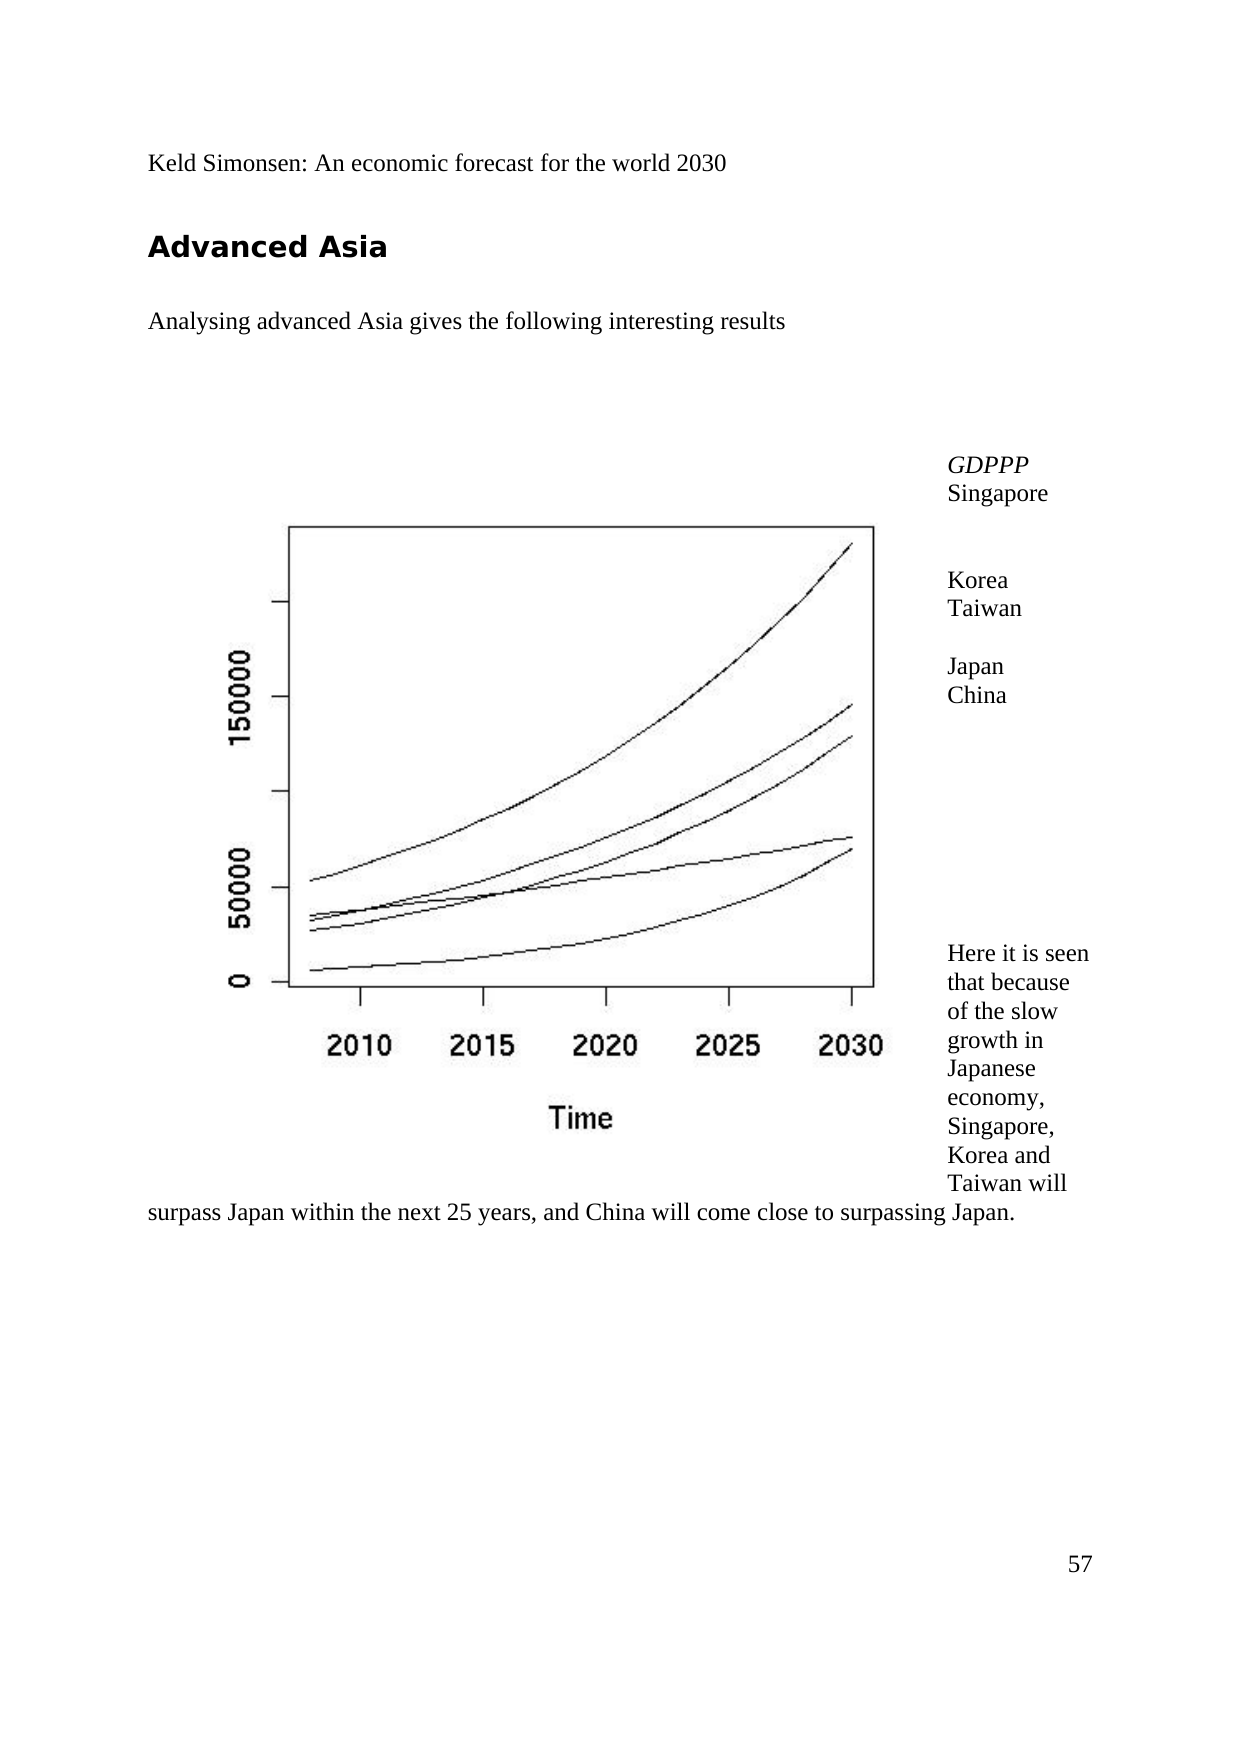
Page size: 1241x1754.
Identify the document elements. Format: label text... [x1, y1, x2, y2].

text Analysing advanced Asia gives the following interesting results [148, 306, 1093, 335]
text Here it is seen that because of the slow growth in Japanese economy, Singapore, Korea and Taiwan will surpass Japan within the next 25 years, and China will come close to surpassing Japan. [148, 938, 1093, 1226]
text Singapore [947, 478, 1093, 507]
text China [947, 680, 1093, 708]
subtitle Advanced Asia [148, 231, 1093, 265]
picture [149, 377, 946, 1174]
text Taiwan [947, 593, 1093, 622]
text Korea [947, 565, 1093, 593]
text GDPPP [947, 450, 1093, 478]
text Japan [947, 651, 1093, 680]
